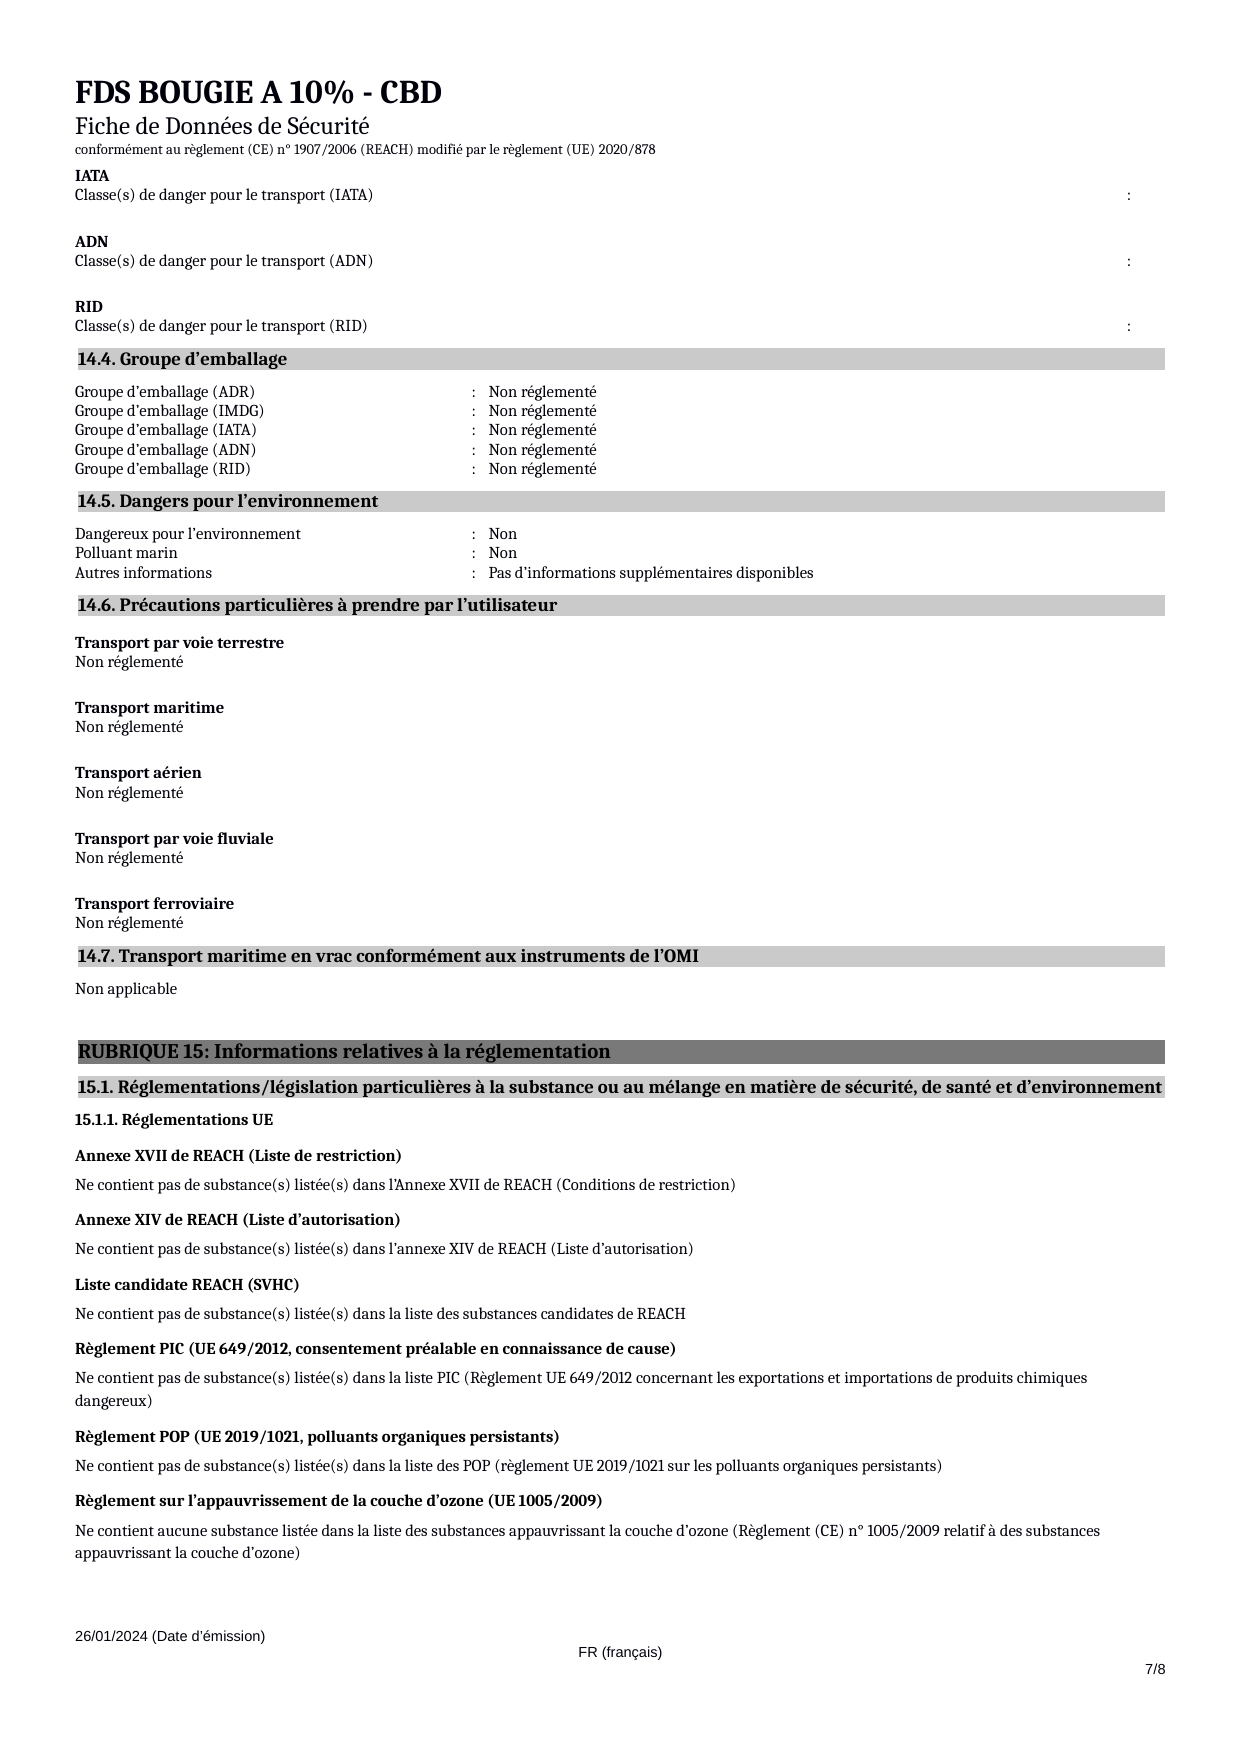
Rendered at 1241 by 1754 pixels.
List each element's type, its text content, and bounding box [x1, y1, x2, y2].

table_header Non réglementé [488, 383, 1168, 402]
text Ne contient aucune substance listée dans la liste des substances appauvrissant la couche d’ozone (Règlement (CE) n° 1005/2009 relatif à des substances appauvrissant la couche d’ozone) [75, 1521, 1165, 1563]
table_cell : [459, 459, 488, 478]
subtitle 14.4. Groupe d’emballage [78, 348, 1165, 370]
table_header RID [75, 293, 1038, 317]
table_cell Non réglementé [75, 718, 1168, 737]
table_header Groupe d’emballage (ADR) [75, 383, 459, 402]
subtitle 14.7. Transport maritime en vrac conformément aux instruments de l’OMI [78, 946, 1165, 967]
table_cell Groupe d’emballage (RID) [75, 459, 459, 478]
table_cell : [459, 402, 488, 421]
table_cell Polluant marin [75, 544, 459, 563]
table_cell Non [488, 544, 1168, 563]
table_header Transport par voie terrestre [75, 629, 1168, 652]
table_cell Non réglementé [488, 459, 1168, 478]
table_cell : [1090, 251, 1168, 270]
table_cell Groupe d’emballage (IMDG) [75, 402, 459, 421]
table_header Transport ferroviaire [75, 891, 1168, 914]
table_cell Pas d’informations supplémentaires disponibles [488, 563, 1168, 582]
table_cell Groupe d’emballage (ADN) [75, 440, 459, 459]
table_header : [459, 525, 488, 544]
table_header IATA [75, 163, 1038, 186]
text Ne contient pas de substance(s) listée(s) dans l’Annexe XVII de REACH (Conditions de restriction) [75, 1175, 1165, 1194]
table_header Transport aérien [75, 760, 1168, 783]
text Ne contient pas de substance(s) listée(s) dans la liste des substances candidates de REACH [75, 1304, 1165, 1323]
table_cell : [459, 544, 488, 563]
subtitle 14.6. Précautions particulières à prendre par l’utilisateur [78, 595, 1165, 616]
table_cell Non réglementé [75, 652, 1168, 671]
table_cell : [1090, 317, 1168, 336]
table_cell Classe(s) de danger pour le transport (ADN) [75, 251, 1090, 270]
table_header Non [488, 525, 1168, 544]
table_cell Classe(s) de danger pour le transport (RID) [75, 317, 1090, 336]
subtitle 14.5. Dangers pour l’environnement [78, 491, 1165, 512]
table_cell Non réglementé [75, 914, 1168, 933]
table_cell Non réglementé [488, 402, 1168, 421]
table_cell Autres informations [75, 563, 459, 582]
table_header Transport maritime [75, 694, 1168, 718]
table_cell Non réglementé [75, 783, 1168, 802]
text Ne contient pas de substance(s) listée(s) dans la liste des POP (règlement UE 2019/1021 sur les polluants organiques persistants) [75, 1456, 1165, 1476]
subtitle 15.1.1. Réglementations UE [75, 1111, 1165, 1130]
table_cell Non réglementé [488, 440, 1168, 459]
text Ne contient pas de substance(s) listée(s) dans la liste PIC (Règlement UE 649/2012 concernant les exportations et importations de produits chimiques dangereux) [75, 1369, 1165, 1411]
subtitle 15.1. Réglementations/législation particulières à la substance ou au mélange en matière de sécurité, de santé et d’environnement [78, 1076, 1165, 1098]
table_cell : [459, 421, 488, 440]
subtitle Règlement sur l’appauvrissement de la couche d’ozone (UE 1005/2009) [75, 1492, 1165, 1511]
subtitle Annexe XVII de REACH (Liste de restriction) [75, 1146, 1165, 1165]
table_header ADN [75, 228, 1038, 251]
table_cell : [459, 563, 488, 582]
table_header Transport par voie fluviale [75, 825, 1168, 848]
subtitle Liste candidate REACH (SVHC) [75, 1275, 1165, 1294]
text Non applicable [75, 979, 1165, 999]
subtitle Annexe XIV de REACH (Liste d’autorisation) [75, 1211, 1165, 1230]
table_cell Classe(s) de danger pour le transport (IATA) [75, 186, 1090, 205]
subtitle Règlement PIC (UE 649/2012, consentement préalable en connaissance de cause) [75, 1340, 1165, 1359]
table_header : [459, 383, 488, 402]
subtitle RUBRIQUE 15: Informations relatives à la réglementation [78, 1040, 1165, 1064]
table_cell Non réglementé [488, 421, 1168, 440]
table_cell Groupe d’emballage (IATA) [75, 421, 459, 440]
table_cell : [459, 440, 488, 459]
table_cell : [1090, 186, 1168, 205]
table_header Dangereux pour l’environnement [75, 525, 459, 544]
text Ne contient pas de substance(s) listée(s) dans l’annexe XIV de REACH (Liste d’autorisation) [75, 1240, 1165, 1259]
subtitle Règlement POP (UE 2019/1021, polluants organiques persistants) [75, 1427, 1165, 1446]
table_cell Non réglementé [75, 849, 1168, 868]
